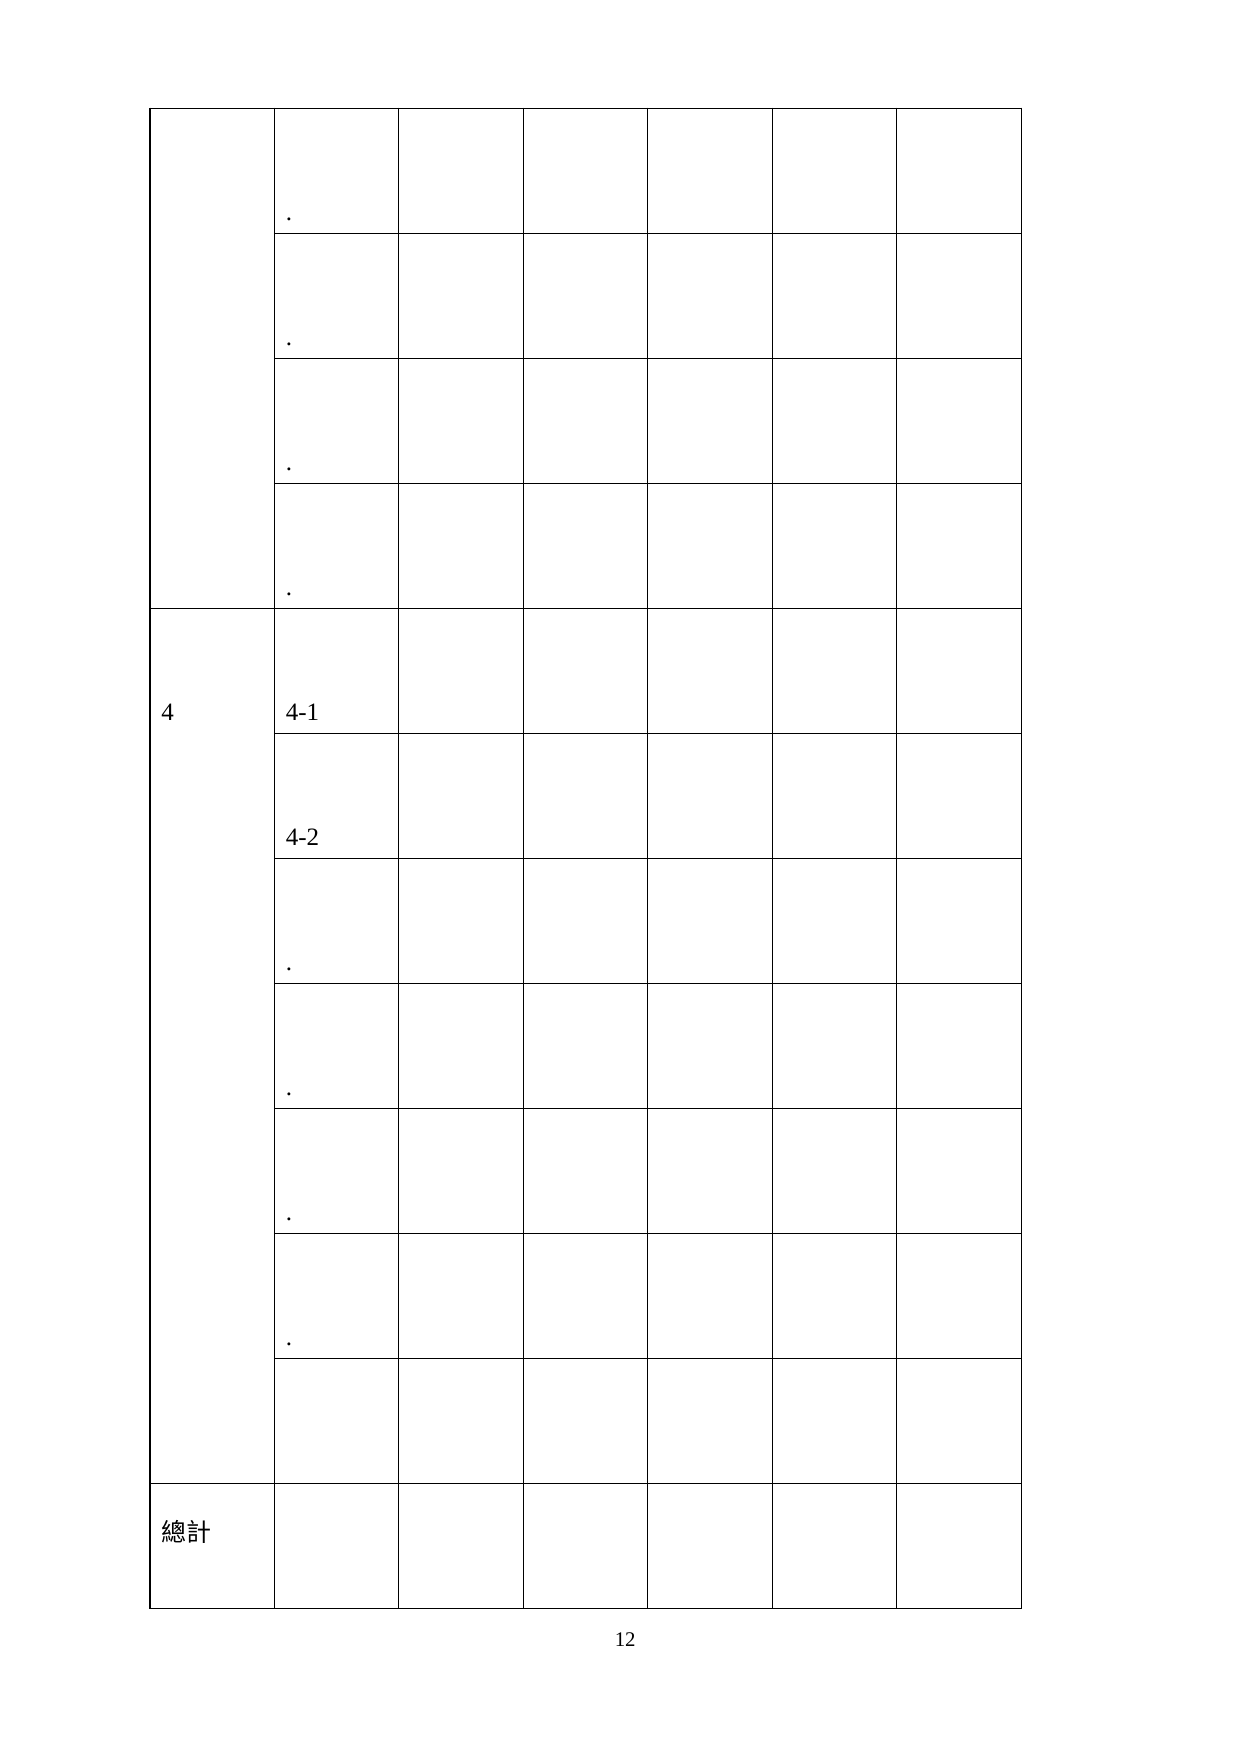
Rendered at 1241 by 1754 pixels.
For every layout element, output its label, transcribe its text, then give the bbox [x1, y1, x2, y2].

table_cell [648, 1484, 772, 1608]
table_cell [399, 609, 523, 733]
table_cell 4 [151, 609, 274, 1483]
table_cell [897, 1109, 1021, 1233]
table_cell . [275, 1234, 398, 1358]
table_cell 4-2 [275, 734, 398, 858]
table_cell 總計 [151, 1484, 274, 1608]
table_cell [524, 109, 647, 233]
table_cell [524, 234, 647, 358]
table_cell [773, 359, 896, 483]
table_cell [648, 984, 772, 1108]
table_cell [399, 234, 523, 358]
table_cell [399, 1234, 523, 1358]
table_cell [897, 484, 1021, 608]
table_cell [773, 484, 896, 608]
table_cell [897, 359, 1021, 483]
table_cell 4-1 [275, 609, 398, 733]
table_cell [648, 1109, 772, 1233]
table_cell [773, 234, 896, 358]
table_cell [524, 984, 647, 1108]
table_cell [648, 859, 772, 983]
table_cell [648, 1359, 772, 1483]
table_cell [773, 734, 896, 858]
table_cell [648, 359, 772, 483]
table_cell [399, 109, 523, 233]
table_cell [897, 109, 1021, 233]
table_cell [524, 734, 647, 858]
table_cell [648, 609, 772, 733]
table_cell [897, 984, 1021, 1108]
table_cell [524, 1109, 647, 1233]
table_cell [773, 1109, 896, 1233]
table_cell [399, 734, 523, 858]
table_cell [897, 1484, 1021, 1608]
table_cell [399, 984, 523, 1108]
table_cell [524, 1359, 647, 1483]
table_cell [399, 1109, 523, 1233]
table_cell [524, 1484, 647, 1608]
table_cell [399, 484, 523, 608]
table_cell [897, 734, 1021, 858]
table_cell . [275, 109, 398, 233]
table_cell [773, 1359, 896, 1483]
table_cell [897, 859, 1021, 983]
table_cell [773, 109, 896, 233]
table_cell [399, 1359, 523, 1483]
table_cell . [275, 859, 398, 983]
table_cell [524, 609, 647, 733]
table_cell . [275, 1109, 398, 1233]
table_cell [275, 1484, 398, 1608]
table_cell [897, 1234, 1021, 1358]
table_cell [524, 1234, 647, 1358]
table_cell [399, 359, 523, 483]
table_cell [897, 609, 1021, 733]
table_cell [524, 359, 647, 483]
table_cell [648, 1234, 772, 1358]
table_cell [773, 609, 896, 733]
table_cell [524, 484, 647, 608]
table_cell [648, 234, 772, 358]
table_cell [773, 859, 896, 983]
table_cell . [275, 359, 398, 483]
table_cell [897, 1359, 1021, 1483]
table_cell . [275, 984, 398, 1108]
table_cell . [275, 234, 398, 358]
table_cell [648, 484, 772, 608]
table_cell [151, 109, 274, 608]
table_cell [399, 859, 523, 983]
table_cell [399, 1484, 523, 1608]
table_cell [648, 734, 772, 858]
table_cell [773, 1234, 896, 1358]
table_cell [773, 984, 896, 1108]
table_cell [524, 859, 647, 983]
table_cell [773, 1484, 896, 1608]
table_cell [648, 109, 772, 233]
table_cell [897, 234, 1021, 358]
table_cell [275, 1359, 398, 1483]
table_cell . [275, 484, 398, 608]
